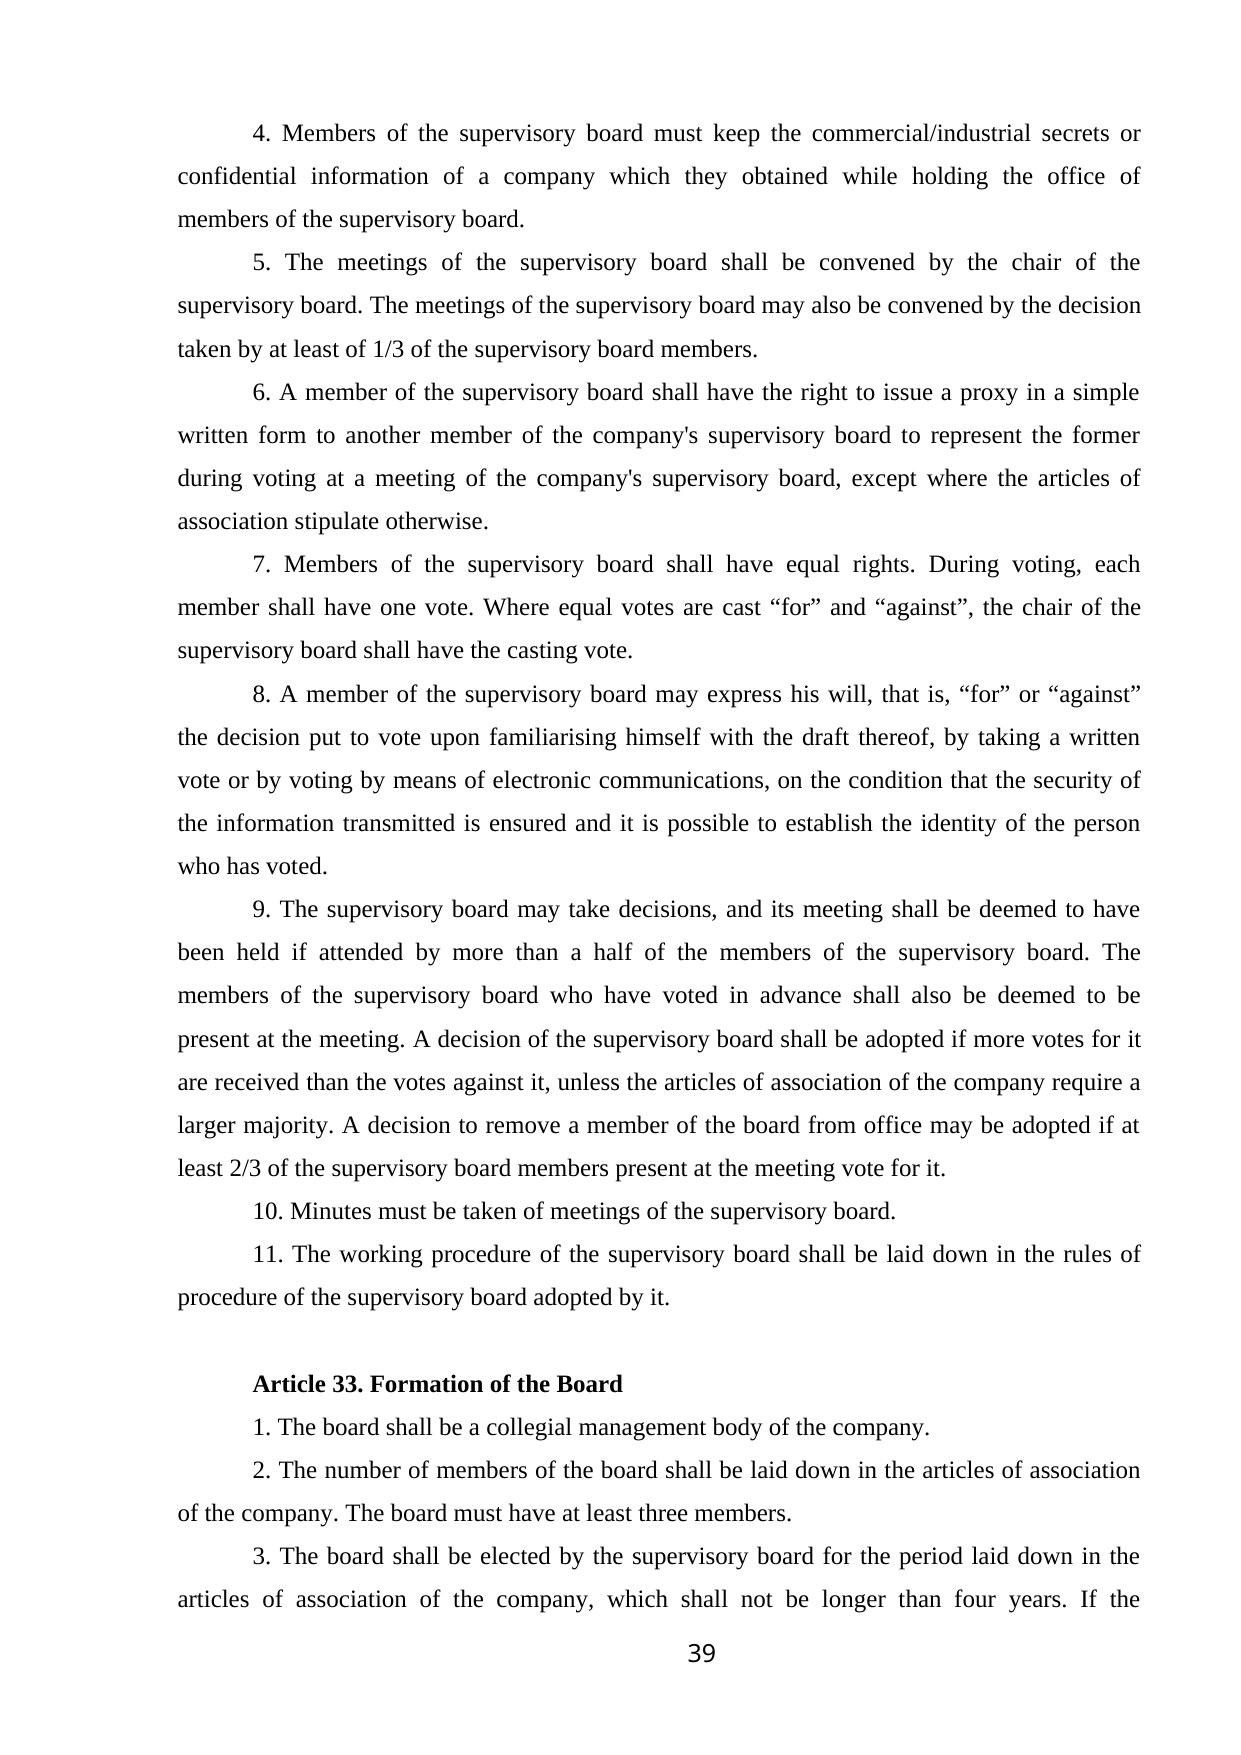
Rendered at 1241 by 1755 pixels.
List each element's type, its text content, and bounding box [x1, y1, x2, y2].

text 7. Members of the supervisory board shall have equal rights. During voting, each member shall have one vote. Where equal votes are cast “for” and “against”, the chair of the supervisory board shall have the casting vote. [177, 549, 1142, 664]
text 5. The meetings of the supervisory board shall be convened by the chair of the supervisory board. The meetings of the supervisory board may also be convened by the decision taken by at least of 1/3 of the supervisory board members. [177, 247, 1142, 362]
text 10. Minutes must be taken of meetings of the supervisory board. [177, 1196, 1142, 1225]
text 4. Members of the supervisory board must keep the commercial/industrial secrets or confidential information of a company which they obtained while holding the office of members of the supervisory board. [177, 118, 1142, 233]
text 2. The number of members of the board shall be laid down in the articles of association of the company. The board must have at least three members. [177, 1455, 1142, 1527]
text 8. A member of the supervisory board may express his will, that is, “for” or “against” the decision put to vote upon familiarising himself with the draft thereof, by taking a written vote or by voting by means of electronic communications, on the condition that the security of the information transmitted is ensured and it is possible to establish the identity of the person who has voted. [177, 679, 1142, 880]
text 1. The board shall be a collegial management body of the company. [177, 1412, 1142, 1441]
text 9. The supervisory board may take decisions, and its meeting shall be deemed to have been held if attended by more than a half of the members of the supervisory board. The members of the supervisory board who have voted in advance shall also be deemed to be present at the meeting. A decision of the supervisory board shall be adopted if more votes for it are received than the votes against it, unless the articles of association of the company require a larger majority. A decision to remove a member of the board from office may be adopted if at least 2/3 of the supervisory board members present at the meeting vote for it. [177, 894, 1142, 1182]
text Article 33. Formation of the Board [177, 1369, 1142, 1397]
text 6. A member of the supervisory board shall have the right to issue a proxy in a simple written form to another member of the company's supervisory board to represent the former during voting at a meeting of the company's supervisory board, except where the articles of association stipulate otherwise. [177, 377, 1141, 535]
text 3. The board shall be elected by the supervisory board for the period laid down in the articles of association of the company, which shall not be longer than four years. If the [177, 1541, 1142, 1613]
text 11. The working procedure of the supervisory board shall be laid down in the rules of procedure of the supervisory board adopted by it. [177, 1239, 1142, 1311]
